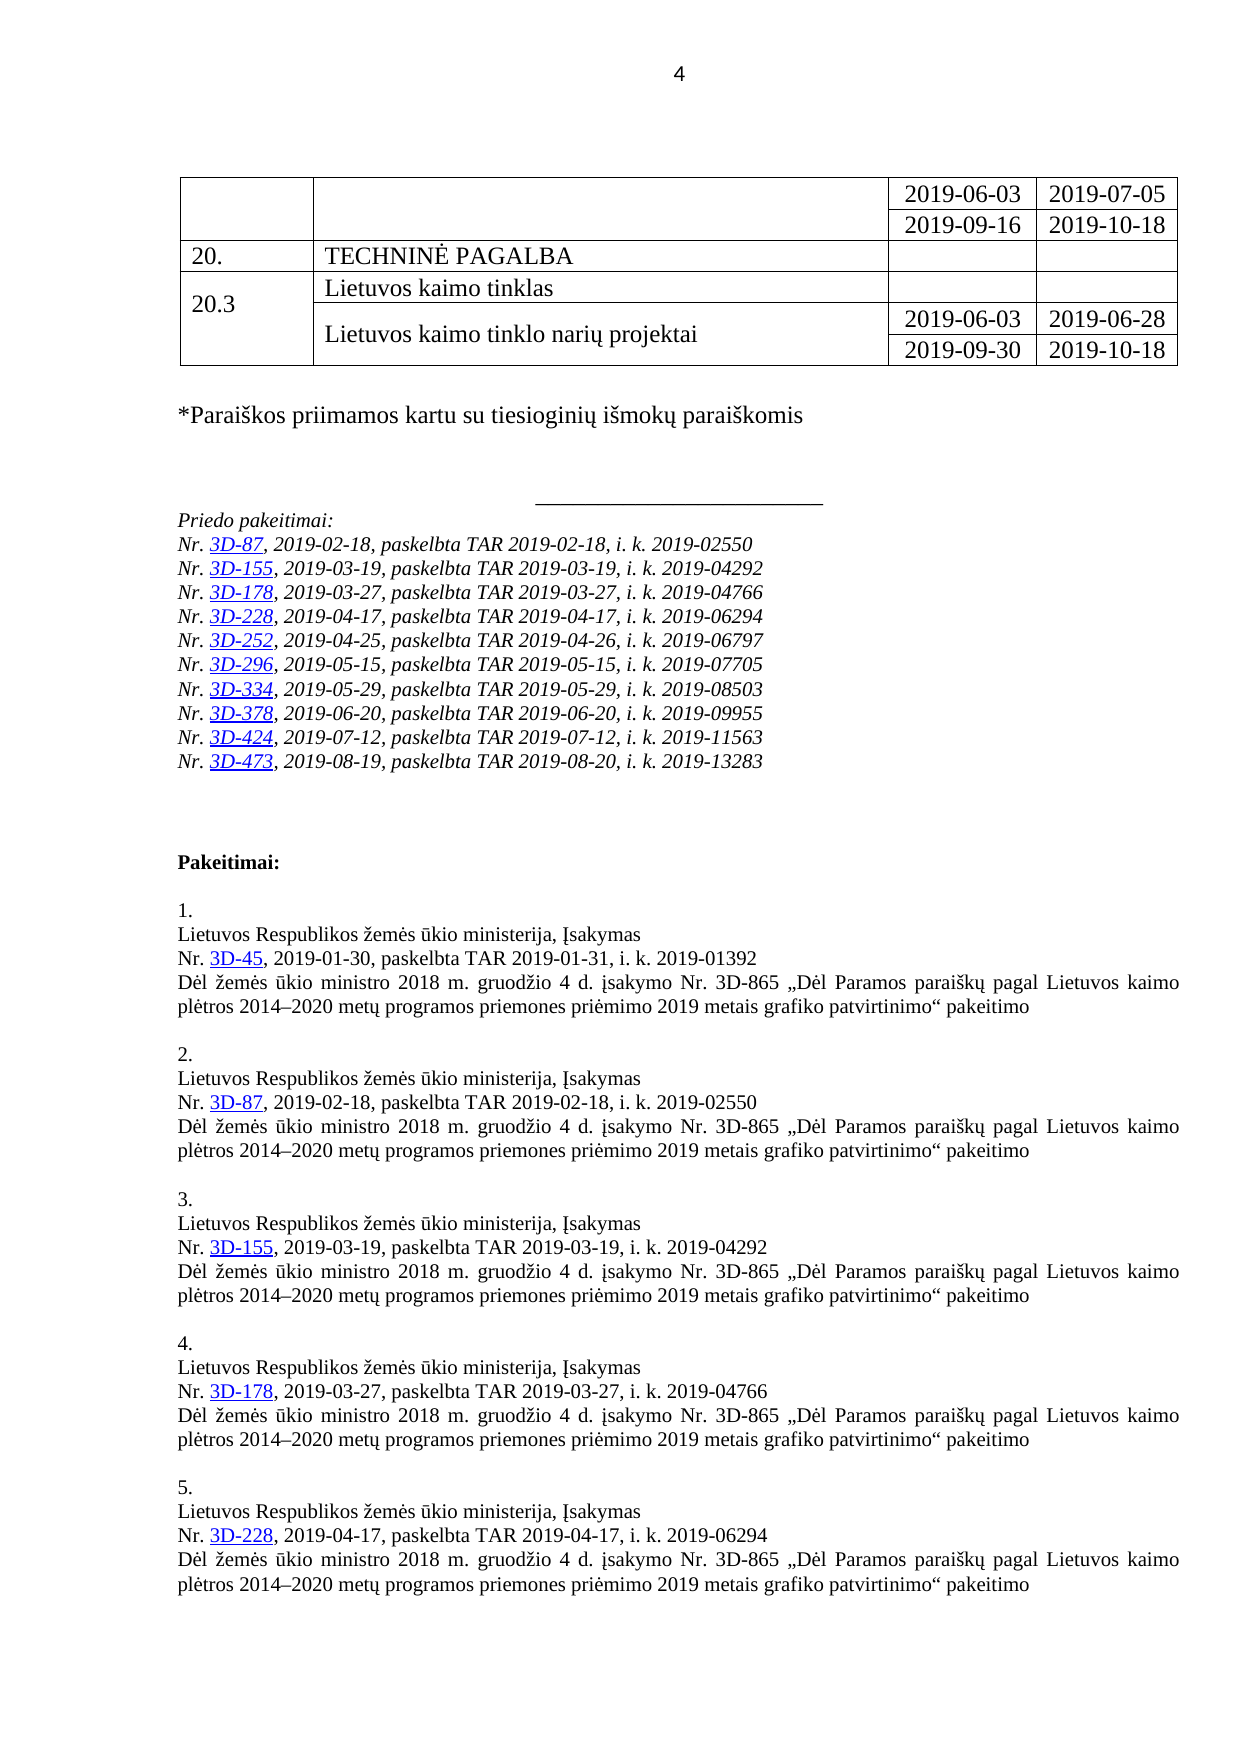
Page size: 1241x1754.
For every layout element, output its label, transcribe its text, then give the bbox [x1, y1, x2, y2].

text Priedo pakeitimai: [177, 508, 1181, 532]
text Nr. 3D-87, 2019-02-18, paskelbta TAR 2019-02-18, i. k. 2019-02550 [177, 1090, 1181, 1114]
table_cell [181, 178, 313, 240]
text Dėl žemės ūkio ministro 2018 m. gruodžio 4 d. įsakymo Nr. 3D-865 „Dėl Paramos paraiškų pagal Lietuvos kaimo plėtros 2014–2020 metų programos priemones priėmimo 2019 metais grafiko patvirtinimo“ pakeitimo [177, 1259, 1181, 1307]
text Nr. 3D-178, 2019-03-27, paskelbta TAR 2019-03-27, i. k. 2019-04766 [177, 580, 1181, 604]
table_cell 20. [181, 241, 313, 271]
text 3. [177, 1186, 1181, 1211]
table_cell 20.3 [181, 272, 313, 365]
table_cell 2019-10-18 [1037, 210, 1177, 240]
text Nr. 3D-473, 2019-08-19, paskelbta TAR 2019-08-20, i. k. 2019-13283 [177, 749, 1181, 773]
text Lietuvos Respublikos žemės ūkio ministerija, Įsakymas [177, 1211, 1181, 1234]
text Nr. 3D-228, 2019-04-17, paskelbta TAR 2019-04-17, i. k. 2019-06294 [177, 1523, 1181, 1547]
table_cell Lietuvos kaimo tinklo narių projektai [314, 303, 888, 365]
text Dėl žemės ūkio ministro 2018 m. gruodžio 4 d. įsakymo Nr. 3D-865 „Dėl Paramos paraiškų pagal Lietuvos kaimo plėtros 2014–2020 metų programos priemones priėmimo 2019 metais grafiko patvirtinimo“ pakeitimo [177, 1114, 1181, 1162]
text Lietuvos Respublikos žemės ūkio ministerija, Įsakymas [177, 1066, 1181, 1090]
text Nr. 3D-155, 2019-03-19, paskelbta TAR 2019-03-19, i. k. 2019-04292 [177, 1234, 1181, 1259]
table_cell [889, 272, 1036, 302]
table_cell 2019-10-18 [1037, 335, 1177, 365]
table_cell 2019-06-03 [889, 178, 1036, 208]
text Nr. 3D-45, 2019-01-30, paskelbta TAR 2019-01-31, i. k. 2019-01392 [177, 946, 1181, 970]
text Lietuvos Respublikos žemės ūkio ministerija, Įsakymas [177, 922, 1181, 946]
text _______________________ [177, 479, 1181, 508]
text Nr. 3D-228, 2019-04-17, paskelbta TAR 2019-04-17, i. k. 2019-06294 [177, 604, 1181, 628]
table_cell [314, 178, 888, 240]
table_cell 2019-09-30 [889, 335, 1036, 365]
table_cell [1037, 272, 1177, 302]
table_cell Lietuvos kaimo tinklas [314, 272, 888, 302]
table_cell [889, 241, 1036, 271]
table_cell 2019-06-03 [889, 303, 1036, 333]
text Nr. 3D-178, 2019-03-27, paskelbta TAR 2019-03-27, i. k. 2019-04766 [177, 1379, 1181, 1403]
table_cell TECHNINĖ PAGALBA [314, 241, 888, 271]
text 1. [177, 898, 1181, 922]
text 2. [177, 1042, 1181, 1066]
text Dėl žemės ūkio ministro 2018 m. gruodžio 4 d. įsakymo Nr. 3D-865 „Dėl Paramos paraiškų pagal Lietuvos kaimo plėtros 2014–2020 metų programos priemones priėmimo 2019 metais grafiko patvirtinimo“ pakeitimo [177, 1547, 1181, 1596]
text Nr. 3D-424, 2019-07-12, paskelbta TAR 2019-07-12, i. k. 2019-11563 [177, 724, 1181, 749]
text 4. [177, 1331, 1181, 1355]
text Dėl žemės ūkio ministro 2018 m. gruodžio 4 d. įsakymo Nr. 3D-865 „Dėl Paramos paraiškų pagal Lietuvos kaimo plėtros 2014–2020 metų programos priemones priėmimo 2019 metais grafiko patvirtinimo“ pakeitimo [177, 1403, 1181, 1451]
text *Paraiškos priimamos kartu su tiesioginių išmokų paraiškomis [177, 400, 1181, 429]
text Nr. 3D-378, 2019-06-20, paskelbta TAR 2019-06-20, i. k. 2019-09955 [177, 701, 1181, 724]
text 5. [177, 1475, 1181, 1499]
table_cell 2019-09-16 [889, 210, 1036, 240]
text Nr. 3D-87, 2019-02-18, paskelbta TAR 2019-02-18, i. k. 2019-02550 [177, 532, 1181, 556]
text Nr. 3D-334, 2019-05-29, paskelbta TAR 2019-05-29, i. k. 2019-08503 [177, 676, 1181, 701]
table_cell 2019-07-05 [1037, 178, 1177, 208]
text Dėl žemės ūkio ministro 2018 m. gruodžio 4 d. įsakymo Nr. 3D-865 „Dėl Paramos paraiškų pagal Lietuvos kaimo plėtros 2014–2020 metų programos priemones priėmimo 2019 metais grafiko patvirtinimo“ pakeitimo [177, 970, 1181, 1018]
text Nr. 3D-252, 2019-04-25, paskelbta TAR 2019-04-26, i. k. 2019-06797 [177, 628, 1181, 652]
text Pakeitimai: [177, 849, 1181, 874]
table_cell 2019-06-28 [1037, 303, 1177, 333]
text Nr. 3D-296, 2019-05-15, paskelbta TAR 2019-05-15, i. k. 2019-07705 [177, 652, 1181, 676]
table_cell [1037, 241, 1177, 271]
text Nr. 3D-155, 2019-03-19, paskelbta TAR 2019-03-19, i. k. 2019-04292 [177, 556, 1181, 580]
text Lietuvos Respublikos žemės ūkio ministerija, Įsakymas [177, 1499, 1181, 1523]
text Lietuvos Respublikos žemės ūkio ministerija, Įsakymas [177, 1355, 1181, 1379]
